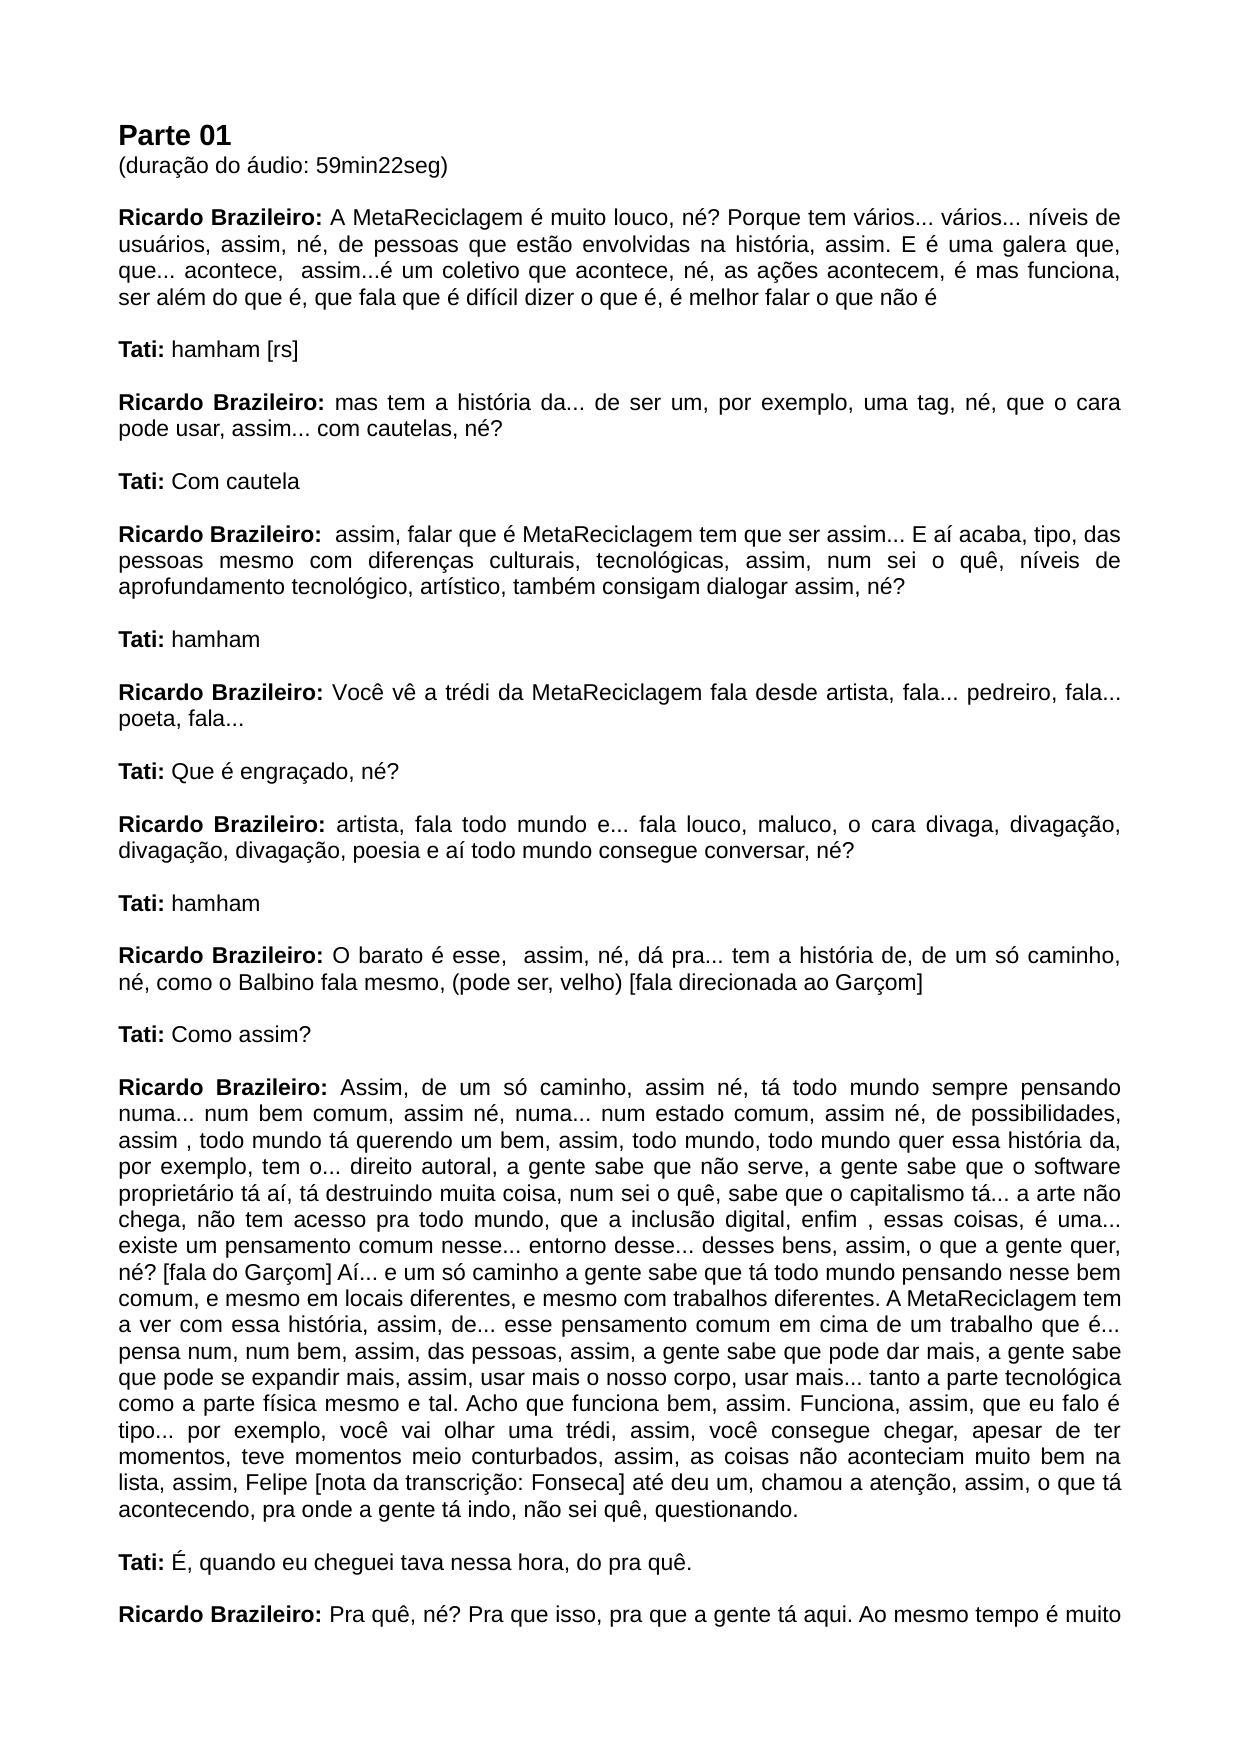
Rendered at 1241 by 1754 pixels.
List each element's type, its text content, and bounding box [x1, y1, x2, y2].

text Tati: Como assim? [118, 1021, 1122, 1048]
text (duração do áudio: 59min22seg) [118, 152, 1122, 178]
text Ricardo Brazileiro: mas tem a história da... de ser um, por exemplo, uma tag, né, que o cara pode usar, assim... com cautelas, né? [118, 389, 1122, 442]
text Tati: hamham [118, 626, 1122, 652]
text Ricardo Brazileiro: O barato é esse, assim, né, dá pra... tem a história de, de um só caminho, né, como o Balbino fala mesmo, (pode ser, velho) [fala direcionada ao Garçom] [118, 942, 1122, 995]
text Tati: É, quando eu cheguei tava nessa hora, do pra quê. [118, 1548, 1122, 1575]
text Parte 01 [118, 118, 1122, 152]
text Tati: hamham [rs] [118, 336, 1122, 362]
text Ricardo Brazileiro: A MetaReciclagem é muito louco, né? Porque tem vários... vários... níveis de usuários, assim, né, de pessoas que estão envolvidas na história, assim. E é uma galera que, que... acontece, assim...é um coletivo que acontece, né, as ações acontecem, é mas funciona, ser além do que é, que fala que é difícil dizer o que é, é melhor falar o que não é [118, 204, 1122, 310]
text Ricardo Brazileiro: assim, falar que é MetaReciclagem tem que ser assim... E aí acaba, tipo, das pessoas mesmo com diferenças culturais, tecnológicas, assim, num sei o quê, níveis de aprofundamento tecnológico, artístico, também consigam dialogar assim, né? [118, 521, 1122, 600]
text Tati: hamham [118, 889, 1122, 916]
text Tati: Que é engraçado, né? [118, 758, 1122, 784]
text Ricardo Brazileiro: Assim, de um só caminho, assim né, tá todo mundo sempre pensando numa... num bem comum, assim né, numa... num estado comum, assim né, de possibilidades, assim , todo mundo tá querendo um bem, assim, todo mundo, todo mundo quer essa história da, por exemplo, tem o... direito autoral, a gente sabe que não serve, a gente sabe que o software proprietário tá aí, tá destruindo muita coisa, num sei o quê, sabe que o capitalismo tá... a arte não chega, não tem acesso pra todo mundo, que a inclusão digital, enfim , essas coisas, é uma... existe um pensamento comum nesse... entorno desse... desses bens, assim, o que a gente quer, né? [fala do Garçom] Aí... e um só caminho a gente sabe que tá todo mundo pensando nesse bem comum, e mesmo em locais diferentes, e mesmo com trabalhos diferentes. A MetaReciclagem tem a ver com essa história, assim, de... esse pensamento comum em cima de um trabalho que é... pensa num, num bem, assim, das pessoas, assim, a gente sabe que pode dar mais, a gente sabe que pode se expandir mais, assim, usar mais o nosso corpo, usar mais... tanto a parte tecnológica como a parte física mesmo e tal. Acho que funciona bem, assim. Funciona, assim, que eu falo é tipo... por exemplo, você vai olhar uma trédi, assim, você consegue chegar, apesar de ter momentos, teve momentos meio conturbados, assim, as coisas não aconteciam muito bem na lista, assim, Felipe [nota da transcrição: Fonseca] até deu um, chamou a atenção, assim, o que tá acontecendo, pra onde a gente tá indo, não sei quê, questionando. [118, 1074, 1122, 1522]
text Ricardo Brazileiro: artista, fala todo mundo e... fala louco, maluco, o cara divaga, divagação, divagação, divagação, poesia e aí todo mundo consegue conversar, né? [118, 811, 1122, 863]
text Ricardo Brazileiro: Pra quê, né? Pra que isso, pra que a gente tá aqui. Ao mesmo tempo é muito [118, 1601, 1122, 1627]
text Ricardo Brazileiro: Você vê a trédi da MetaReciclagem fala desde artista, fala... pedreiro, fala... poeta, fala... [118, 679, 1122, 731]
text Tati: Com cautela [118, 468, 1122, 494]
